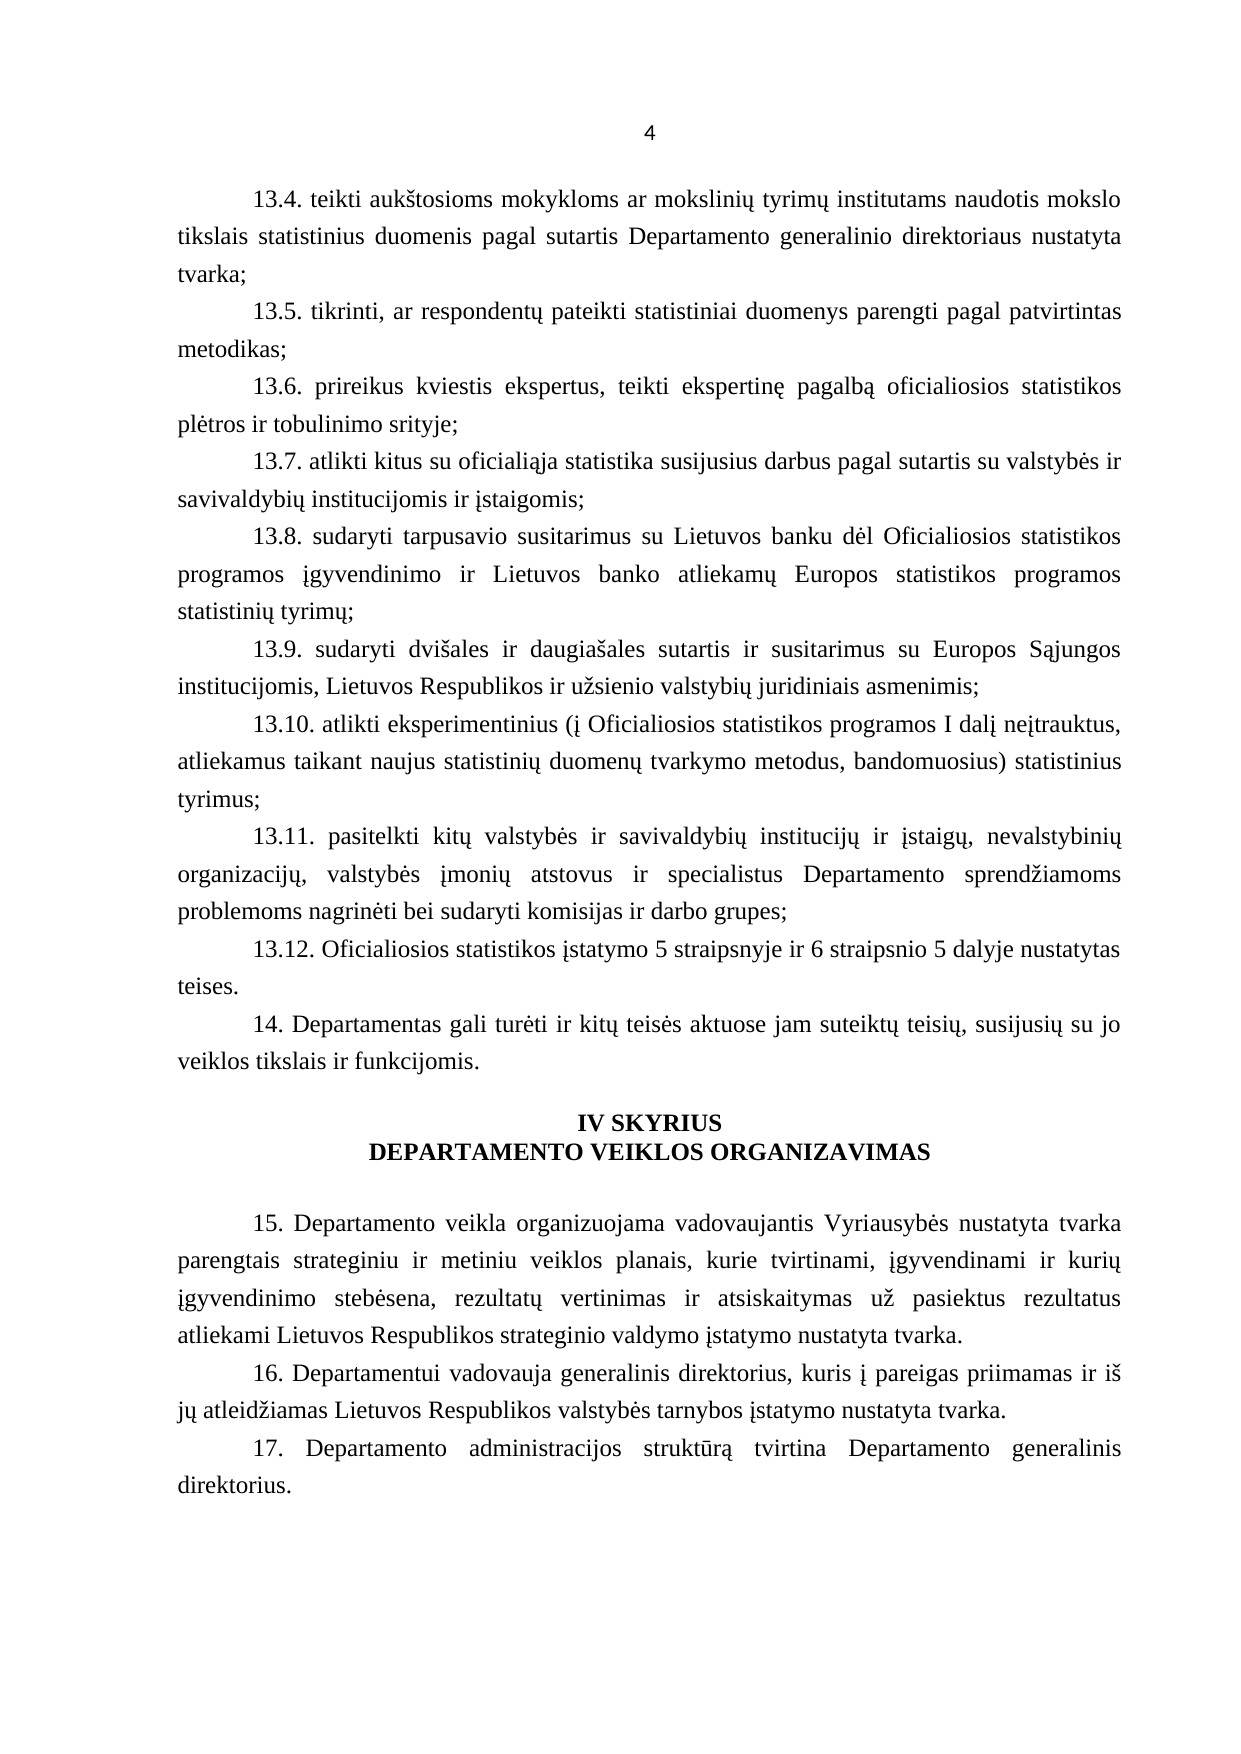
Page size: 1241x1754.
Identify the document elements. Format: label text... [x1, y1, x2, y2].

text 13.5. tikrinti, ar respondentų pateikti statistiniai duomenys parengti pagal patvirtintas metodikas; [177, 287, 1122, 362]
text 13.12. Oficialiosios statistikos įstatymo 5 straipsnyje ir 6 straipsnio 5 dalyje nustatytas teises. [177, 925, 1122, 1000]
text 13.9. sudaryti dvišales ir daugiašales sutartis ir susitarimus su Europos Sąjungos institucijomis, Lietuvos Respublikos ir užsienio valstybių juridiniais asmenimis; [177, 625, 1122, 700]
text 13.7. atlikti kitus su oficialiąja statistika susijusius darbus pagal sutartis su valstybės ir savivaldybių institucijomis ir įstaigomis; [177, 437, 1122, 512]
text 13.6. prireikus kviestis ekspertus, teikti ekspertinę pagalbą oficialiosios statistikos plėtros ir tobulinimo srityje; [177, 362, 1122, 437]
text 14. Departamentas gali turėti ir kitų teisės aktuose jam suteiktų teisių, susijusių su jo veiklos tikslais ir funkcijomis. [177, 1000, 1122, 1075]
text 16. Departamentui vadovauja generalinis direktorius, kuris į pareigas priimamas ir iš jų atleidžiamas Lietuvos Respublikos valstybės tarnybos įstatymo nustatyta tvarka. [177, 1349, 1122, 1424]
text 13.11. pasitelkti kitų valstybės ir savivaldybių institucijų ir įstaigų, nevalstybinių organizacijų, valstybės įmonių atstovus ir specialistus Departamento sprendžiamoms problemoms nagrinėti bei sudaryti komisijas ir darbo grupes; [177, 812, 1122, 925]
text 15. Departamento veikla organizuojama vadovaujantis Vyriausybės nustatyta tvarka parengtais strateginiu ir metiniu veiklos planais, kurie tvirtinami, įgyvendinami ir kurių įgyvendinimo stebėsena, rezultatų vertinimas ir atsiskaitymas už pasiektus rezultatus atliekami Lietuvos Respublikos strateginio valdymo įstatymo nustatyta tvarka. [177, 1199, 1122, 1349]
text 17. Departamento administracijos struktūrą tvirtina Departamento generalinis direktorius. [177, 1424, 1122, 1499]
text IV SKYRIUS [177, 1108, 1122, 1137]
text DEPARTAMENTO VEIKLOS ORGANIZAVIMAS [177, 1137, 1122, 1166]
text 13.4. teikti aukštosioms mokykloms ar mokslinių tyrimų institutams naudotis mokslo tikslais statistinius duomenis pagal sutartis Departamento generalinio direktoriaus nustatyta tvarka; [177, 175, 1122, 287]
text 13.10. atlikti eksperimentinius (į Oficialiosios statistikos programos I dalį neįtrauktus, atliekamus taikant naujus statistinių duomenų tvarkymo metodus, bandomuosius) statistinius tyrimus; [177, 700, 1122, 812]
text 13.8. sudaryti tarpusavio susitarimus su Lietuvos banku dėl Oficialiosios statistikos programos įgyvendinimo ir Lietuvos banko atliekamų Europos statistikos programos statistinių tyrimų; [177, 512, 1122, 625]
